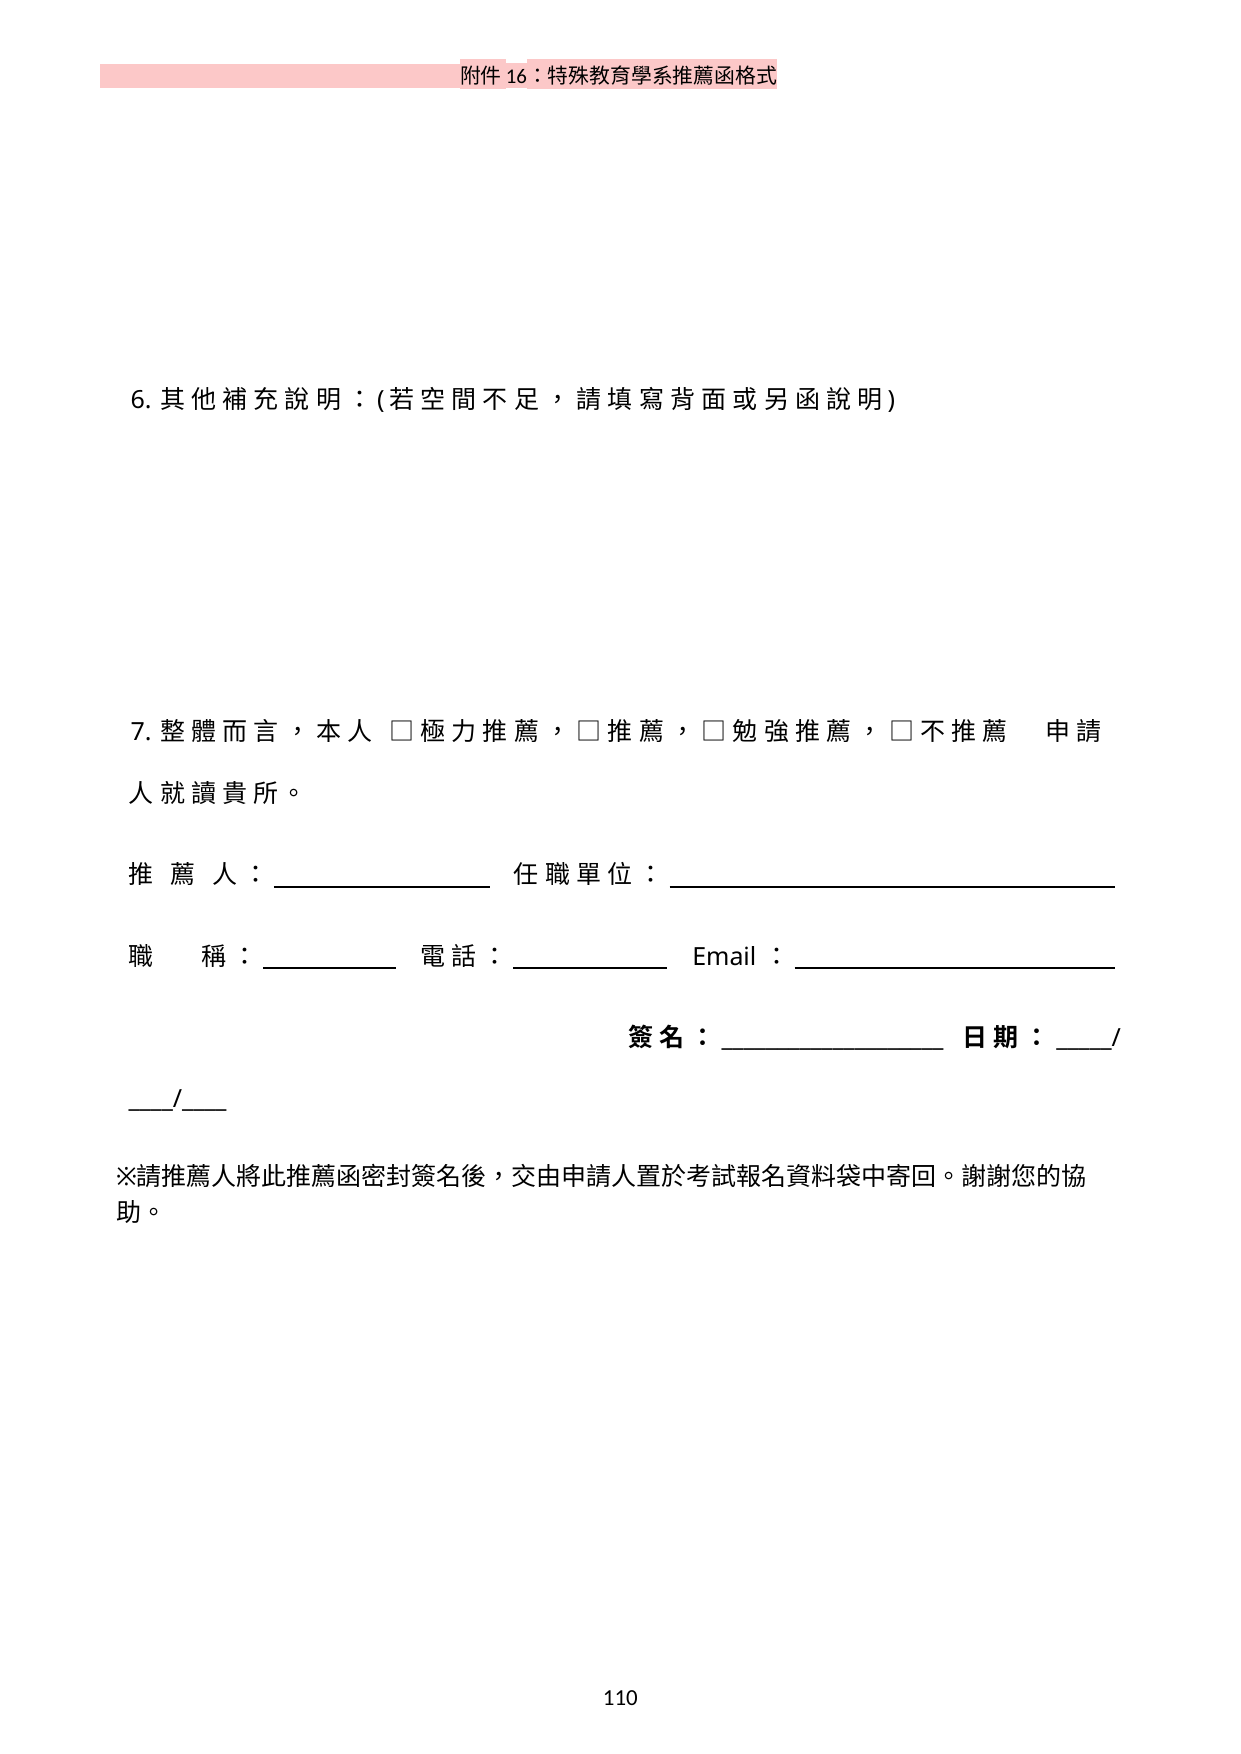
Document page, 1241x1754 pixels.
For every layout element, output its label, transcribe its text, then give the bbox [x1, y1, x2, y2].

table_header 6.其他補充說明：(若空間不足，請填寫背面或另函說明) 7.整體而言，本人 □極力推薦，□推薦，□勉強推薦，□不推薦 申請人就讀貴所。 推 薦 人： 任職單位： 職 稱： 電話： Email： 簽名：____________________ 日期：_____/____/____ ※請推薦人將此推薦函密封簽名後，交由申請人置於考試報名資料袋中寄回。謝謝您的協助。 [105, 106, 1135, 1229]
